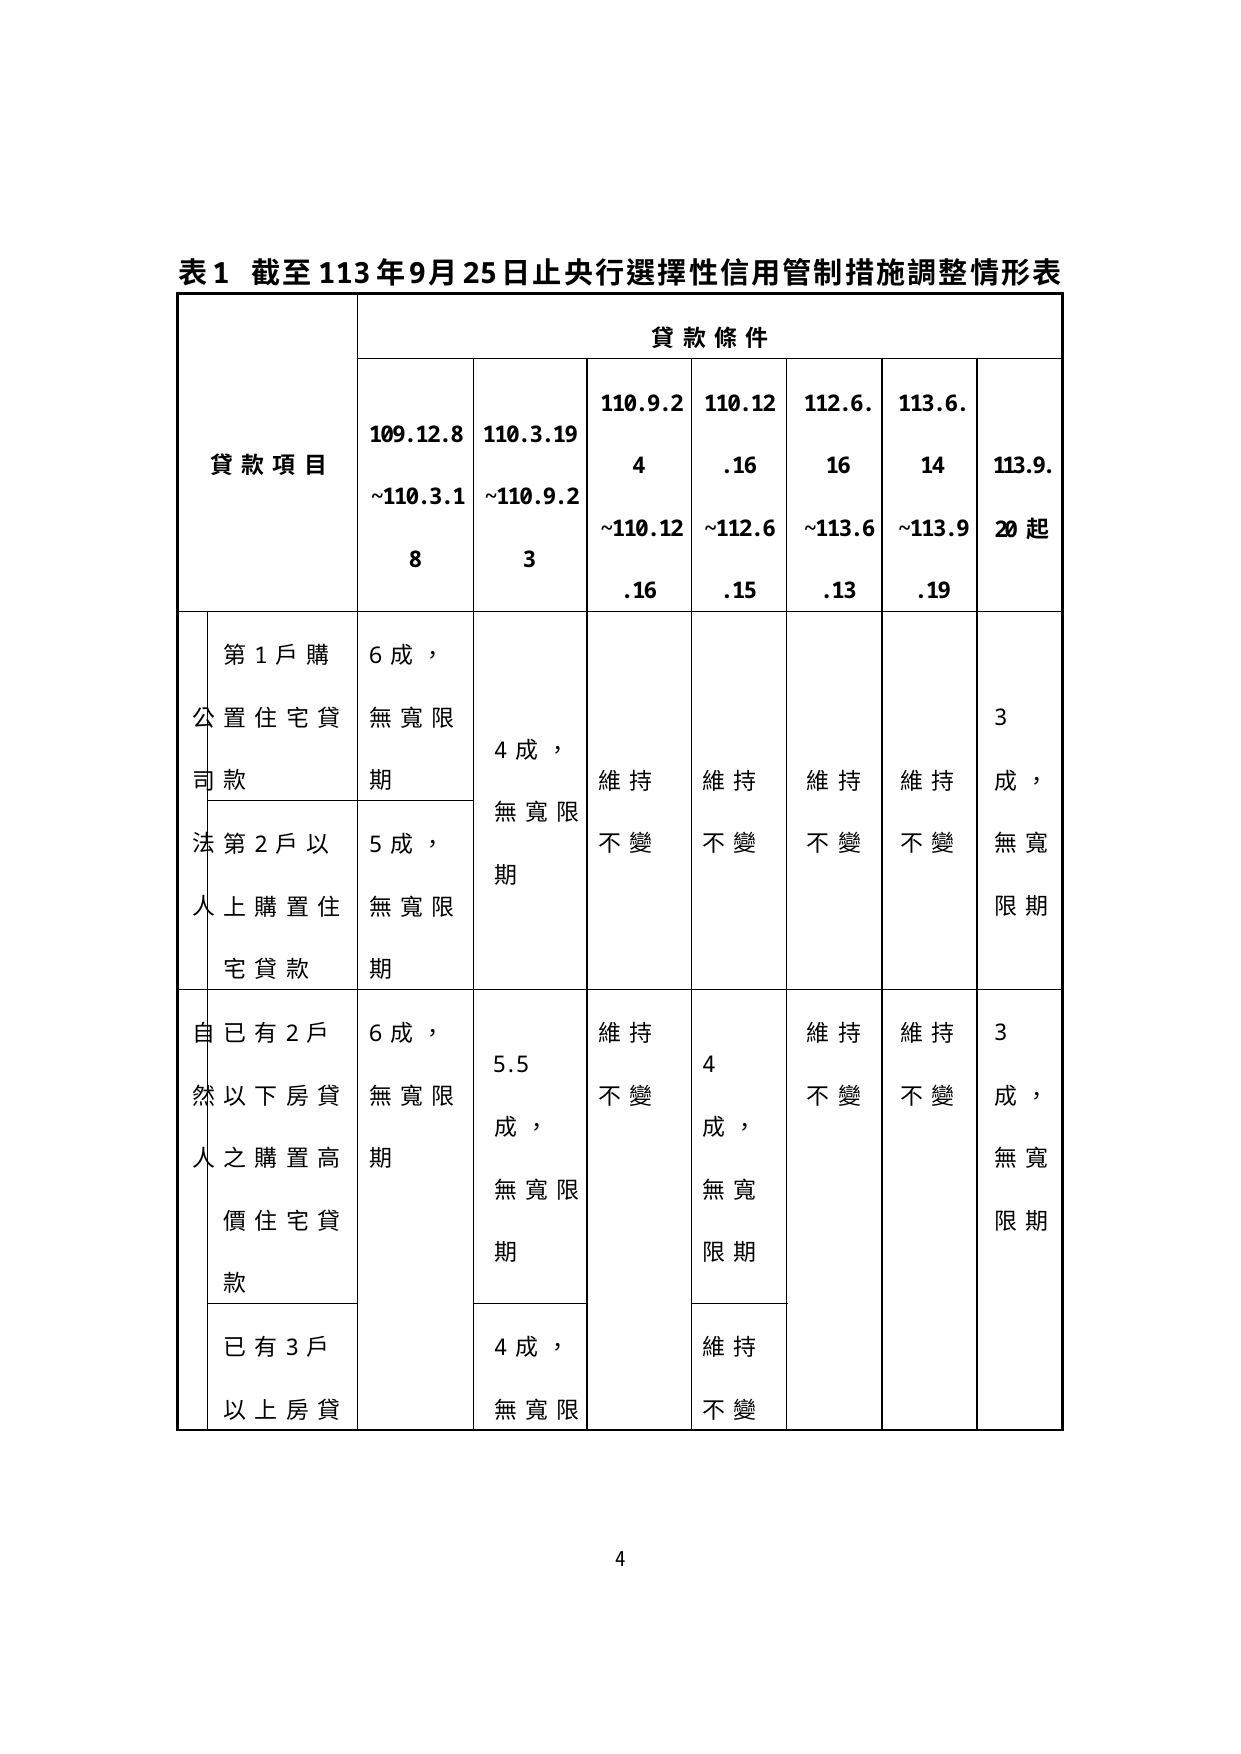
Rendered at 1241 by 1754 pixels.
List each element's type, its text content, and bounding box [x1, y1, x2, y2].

table_cell 5成， 無寬限期 [358, 801, 473, 989]
text 表1 截至113年9月25日止央行選擇性信用管制措施調整情形表 [177, 229, 1063, 292]
table_cell 維持不變 [692, 612, 786, 989]
table_cell 6成， 無寬限期 [358, 990, 473, 1429]
table_cell 4成， 無寬限期 [474, 612, 586, 989]
table_cell 維持不變 [787, 990, 881, 1429]
table_header 貸款條件 [358, 295, 1061, 357]
table_cell 維持不變 [588, 612, 691, 989]
table_cell 第2戶以上購置住宅貸款 [208, 801, 357, 989]
table_cell 維持不變 [787, 612, 881, 989]
table_cell 113.9.20起 [978, 359, 1061, 611]
table_cell 112.6.16 ~113.6.13 [787, 359, 881, 611]
table_cell 109.12.8 ~110.3.18 [358, 359, 473, 611]
table_cell 已有2戶以下房貸之購置高價住宅貸款 [208, 990, 357, 1303]
table_cell 6成， 無寬限期 [358, 612, 473, 799]
table_cell 5.5成， 無寬限期 [474, 990, 586, 1303]
table_cell 已有3戶以上房貸 [208, 1304, 357, 1429]
table_cell 維持不變 [883, 990, 976, 1429]
table_cell 110.12.16 ~112.6.15 [692, 359, 786, 611]
table_cell 維持不變 [883, 612, 976, 989]
table_cell 第1戶購置住宅貸款 [208, 612, 357, 799]
table_cell 自 然 人 [179, 990, 207, 1429]
table_cell 維持不變 [588, 990, 691, 1429]
table_cell 3成， 無寬限期 [978, 612, 1061, 989]
table_header 貸款項目 [179, 295, 357, 611]
table_cell 4成， 無寬限 [474, 1304, 586, 1429]
table_cell 3成， 無寬限期 [978, 990, 1061, 1429]
table_cell 110.3.19 ~110.9.23 [474, 359, 586, 611]
table_cell 4成， 無寬限期 [692, 990, 786, 1303]
table_cell 113.6.14 ~113.9.19 [883, 359, 976, 611]
table_cell 公 司 法 人 [179, 612, 207, 989]
table_cell 維持不變 [692, 1304, 786, 1429]
table_cell 110.9.24 ~110.12.16 [588, 359, 691, 611]
